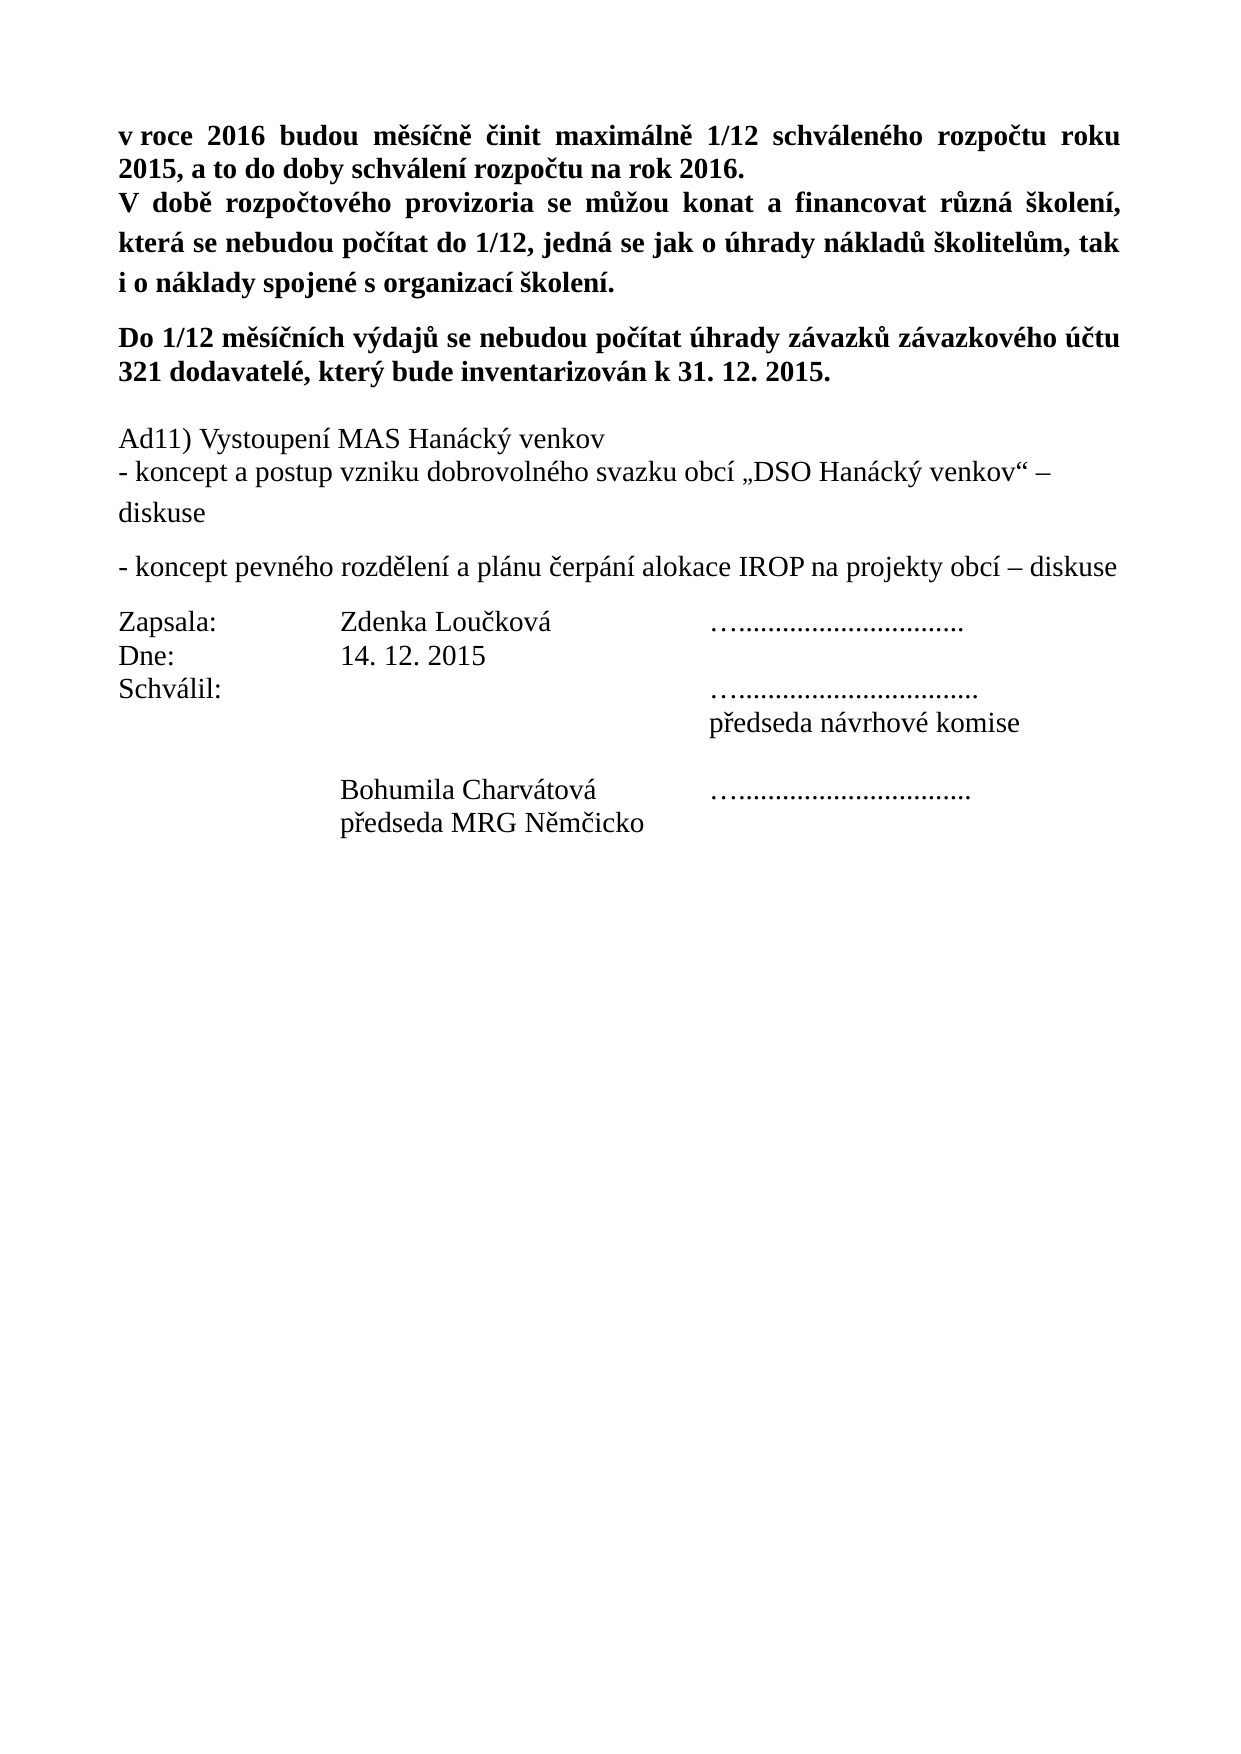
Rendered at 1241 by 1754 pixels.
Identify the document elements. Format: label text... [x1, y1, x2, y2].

text předseda MRG Němčicko [118, 806, 1122, 839]
text Bohumila Charvátová …................................ [118, 772, 1122, 806]
text - koncept pevného rozdělení a plánu čerpání alokace IROP na projekty obcí – diskuse [118, 549, 1122, 583]
text Ad11) Vystoupení MAS Hanácký venkov [118, 421, 1122, 454]
text V době rozpočtového provizoria se můžou konat a financovat různá školení, která se nebudou počítat do 1/12, jedná se jak o úhrady nákladů školitelům, tak i o náklady spojené s organizací školení. [118, 185, 1122, 299]
text Do 1/12 měsíčních výdajů se nebudou počítat úhrady závazků závazkového účtu 321 dodavatelé, který bude inventarizován k 31. 12. 2015. [118, 320, 1122, 387]
text předseda návrhové komise [118, 705, 1122, 738]
text Schválil: …................................. [118, 671, 1122, 705]
text - koncept a postup vzniku dobrovolného svazku obcí „DSO Hanácký venkov“ – diskuse [118, 454, 1122, 528]
text Dne: 14. 12. 2015 [118, 638, 1122, 671]
text Zapsala: Zdenka Loučková …............................... [118, 604, 1122, 638]
text v roce 2016 budou měsíčně činit maximálně 1/12 schváleného rozpočtu roku 2015, a to do doby schválení rozpočtu na rok 2016. [118, 118, 1122, 185]
